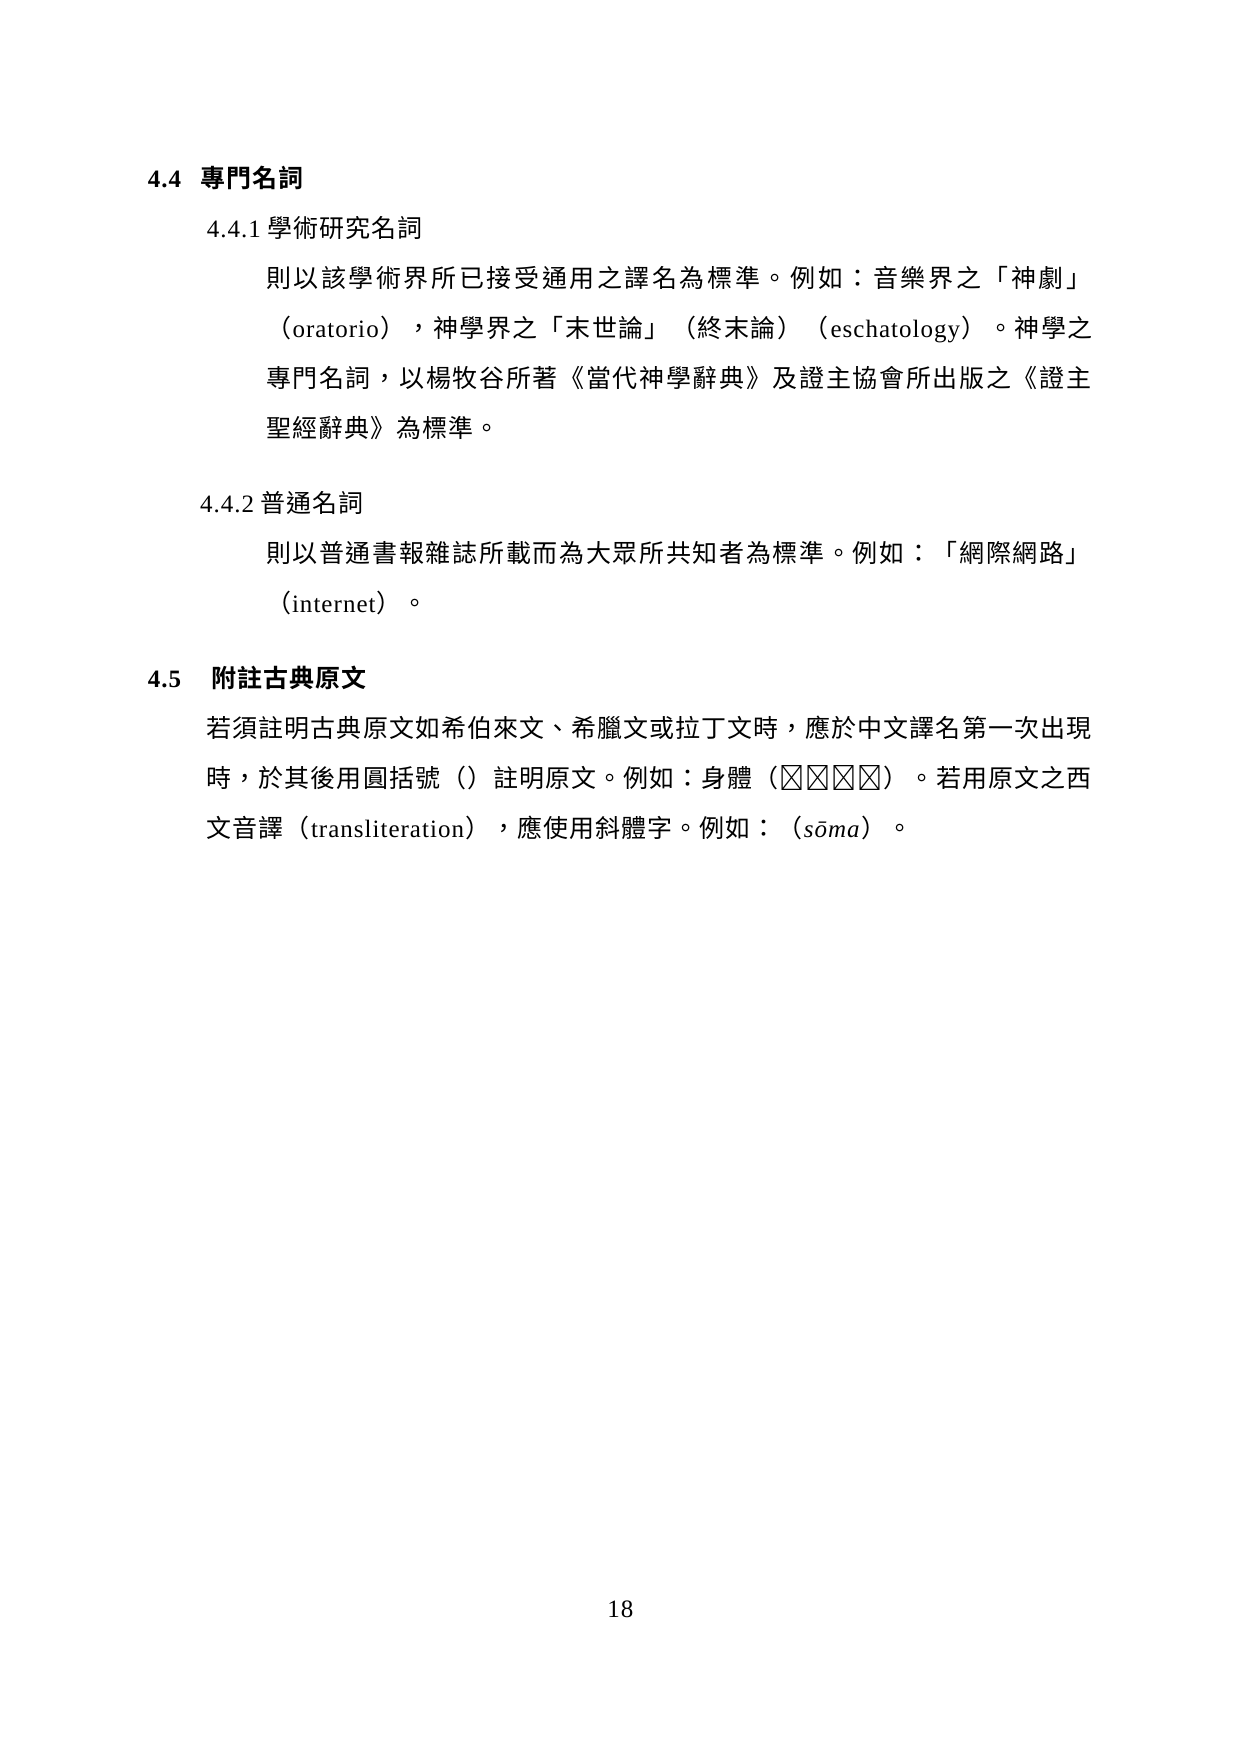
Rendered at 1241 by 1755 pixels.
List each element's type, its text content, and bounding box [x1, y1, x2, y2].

text 4.4.1學術研究名詞 [207, 198, 1093, 248]
text 則以普通書報雜誌所載而為大眾所共知者為標準。例如：「網際網路」（internet）。 [266, 523, 1093, 623]
text 若須註明古典原文如希伯來文、希臘文或拉丁文時，應於中文譯名第一次出現時，於其後用圓括號（）註明原文。例如：身體（）。若用原文之西文音譯（transliteration），應使用斜體字。例如：（sōma）。 [207, 698, 1093, 848]
subtitle 4.4 專門名詞 [148, 148, 1093, 198]
subtitle 4.5 附註古典原文 [148, 648, 1093, 698]
text 4.4.2普通名詞 [148, 473, 1093, 523]
text 則以該學術界所已接受通用之譯名為標準。例如：音樂界之「神劇」（oratorio），神學界之「末世論」（終末論）（eschatology）。神學之專門名詞，以楊牧谷所著《當代神學辭典》及證主協會所出版之《證主聖經辭典》為標準。 [266, 248, 1093, 448]
